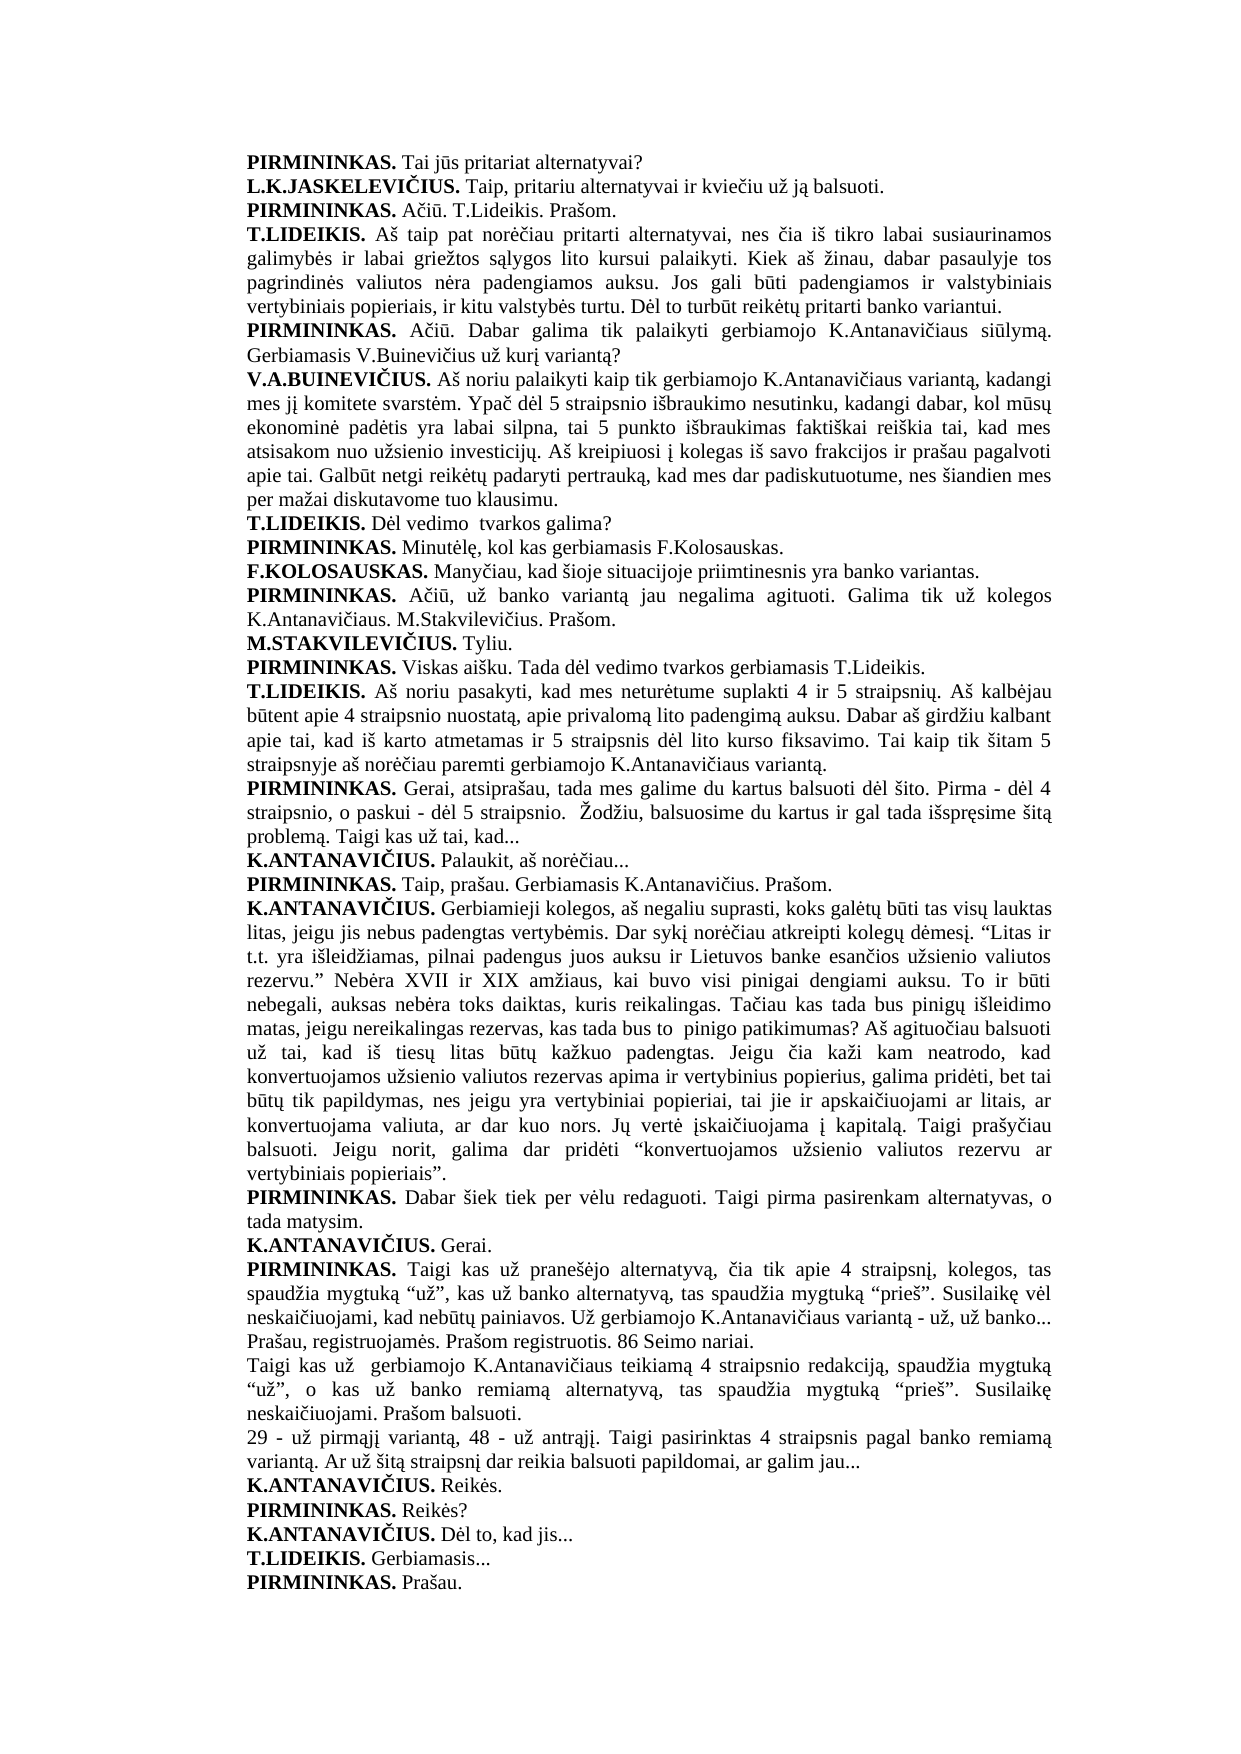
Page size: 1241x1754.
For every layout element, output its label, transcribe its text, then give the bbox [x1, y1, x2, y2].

text 29 - už pirmąjį variantą, 48 - už antrąjį. Taigi pasirinktas 4 straipsnis pagal banko remiamą variantą. Ar už šitą straipsnį dar reikia balsuoti papildomai, ar galim jau... [247, 1425, 1053, 1473]
text T.LIDEIKIS. Gerbiamasis... [247, 1546, 1053, 1570]
text M.STAKVILEVIČIUS. Tyliu. [247, 631, 1053, 655]
text PIRMININKAS. Dabar šiek tiek per vėlu redaguoti. Taigi pirma pasirenkam alternatyvas, o tada matysim. [247, 1185, 1053, 1233]
text K.ANTANAVIČIUS. Reikės. [247, 1473, 1053, 1497]
text PIRMININKAS. Minutėlę, kol kas gerbiamasis F.Kolosauskas. [247, 535, 1053, 559]
text PIRMININKAS. Ačiū. Dabar galima tik palaikyti gerbiamojo K.Antanavičiaus siūlymą. Gerbiamasis V.Buinevičius už kurį variantą? [247, 318, 1053, 367]
text K.ANTANAVIČIUS. Palaukit, aš norėčiau... [247, 848, 1053, 872]
text F.KOLOSAUSKAS. Manyčiau, kad šioje situacijoje priimtinesnis yra banko variantas. [247, 559, 1053, 583]
text PIRMININKAS. Taip, prašau. Gerbiamasis K.Antanavičius. Prašom. [247, 872, 1053, 896]
text L.K.JASKELEVIČIUS. Taip, pritariu alternatyvai ir kviečiu už ją balsuoti. [247, 174, 1053, 198]
text Taigi kas už gerbiamojo K.Antanavičiaus teikiamą 4 straipsnio redakciją, spaudžia mygtuką “už”, o kas už banko remiamą alternatyvą, tas spaudžia mygtuką “prieš”. Susilaikę neskaičiuojami. Prašom balsuoti. [247, 1353, 1053, 1425]
text PIRMININKAS. Taigi kas už pranešėjo alternatyvą, čia tik apie 4 straipsnį, kolegos, tas spaudžia mygtuką “už”, kas už banko alternatyvą, tas spaudžia mygtuką “prieš”. Susilaikę vėl neskaičiuojami, kad nebūtų painiavos. Už gerbiamojo K.Antanavičiaus variantą - už, už banko... Prašau, registruojamės. Prašom registruotis. 86 Seimo nariai. [247, 1257, 1053, 1353]
text PIRMININKAS. Tai jūs pritariat alternatyvai? [247, 150, 1053, 174]
text K.ANTANAVIČIUS. Gerbiamieji kolegos, aš negaliu suprasti, koks galėtų būti tas visų lauktas litas, jeigu jis nebus padengtas vertybėmis. Dar sykį norėčiau atkreipti kolegų dėmesį. “Litas ir t.t. yra išleidžiamas, pilnai padengus juos auksu ir Lietuvos banke esančios užsienio valiutos rezervu.” Nebėra XVII ir XIX amžiaus, kai buvo visi pinigai dengiami auksu. To ir būti nebegali, auksas nebėra toks daiktas, kuris reikalingas. Tačiau kas tada bus pinigų išleidimo matas, jeigu nereikalingas rezervas, kas tada bus to pinigo patikimumas? Aš agituočiau balsuoti už tai, kad iš tiesų litas būtų kažkuo padengtas. Jeigu čia kaži kam neatrodo, kad konvertuojamos užsienio valiutos rezervas apima ir vertybinius popierius, galima pridėti, bet tai būtų tik papildymas, nes jeigu yra vertybiniai popieriai, tai jie ir apskaičiuojami ar litais, ar konvertuojama valiuta, ar dar kuo nors. Jų vertė įskaičiuojama į kapitalą. Taigi prašyčiau balsuoti. Jeigu norit, galima dar pridėti “konvertuojamos užsienio valiutos rezervu ar vertybiniais popieriais”. [247, 896, 1053, 1185]
text PIRMININKAS. Gerai, atsiprašau, tada mes galime du kartus balsuoti dėl šito. Pirma - dėl 4 straipsnio, o paskui - dėl 5 straipsnio. Žodžiu, balsuosime du kartus ir gal tada išspręsime šitą problemą. Taigi kas už tai, kad... [247, 776, 1053, 848]
text PIRMININKAS. Viskas aišku. Tada dėl vedimo tvarkos gerbiamasis T.Lideikis. [247, 655, 1053, 679]
text PIRMININKAS. Reikės? [247, 1497, 1053, 1522]
text PIRMININKAS. Ačiū. T.Lideikis. Prašom. [247, 198, 1053, 222]
text T.LIDEIKIS. Aš noriu pasakyti, kad mes neturėtume suplakti 4 ir 5 straipsnių. Aš kalbėjau būtent apie 4 straipsnio nuostatą, apie privalomą lito padengimą auksu. Dabar aš girdžiu kalbant apie tai, kad iš karto atmetamas ir 5 straipsnis dėl lito kurso fiksavimo. Tai kaip tik šitam 5 straipsnyje aš norėčiau paremti gerbiamojo K.Antanavičiaus variantą. [247, 679, 1053, 776]
text K.ANTANAVIČIUS. Dėl to, kad jis... [247, 1522, 1053, 1546]
text T.LIDEIKIS. Aš taip pat norėčiau pritarti alternatyvai, nes čia iš tikro labai susiaurinamos galimybės ir labai griežtos sąlygos lito kursui palaikyti. Kiek aš žinau, dabar pasaulyje tos pagrindinės valiutos nėra padengiamos auksu. Jos gali būti padengiamos ir valstybiniais vertybiniais popieriais, ir kitu valstybės turtu. Dėl to turbūt reikėtų pritarti banko variantui. [247, 222, 1053, 318]
text PIRMININKAS. Prašau. [247, 1570, 1053, 1594]
text T.LIDEIKIS. Dėl vedimo tvarkos galima? [247, 511, 1053, 535]
text V.A.BUINEVIČIUS. Aš noriu palaikyti kaip tik gerbiamojo K.Antanavičiaus variantą, kadangi mes jį komitete svarstėm. Ypač dėl 5 straipsnio išbraukimo nesutinku, kadangi dabar, kol mūsų ekonominė padėtis yra labai silpna, tai 5 punkto išbraukimas faktiškai reiškia tai, kad mes atsisakom nuo užsienio investicijų. Aš kreipiuosi į kolegas iš savo frakcijos ir prašau pagalvoti apie tai. Galbūt netgi reikėtų padaryti pertrauką, kad mes dar padiskutuotume, nes šiandien mes per mažai diskutavome tuo klausimu. [247, 367, 1053, 511]
text PIRMININKAS. Ačiū, už banko variantą jau negalima agituoti. Galima tik už kolegos K.Antanavičiaus. M.Stakvilevičius. Prašom. [247, 583, 1053, 631]
text K.ANTANAVIČIUS. Gerai. [247, 1233, 1053, 1257]
